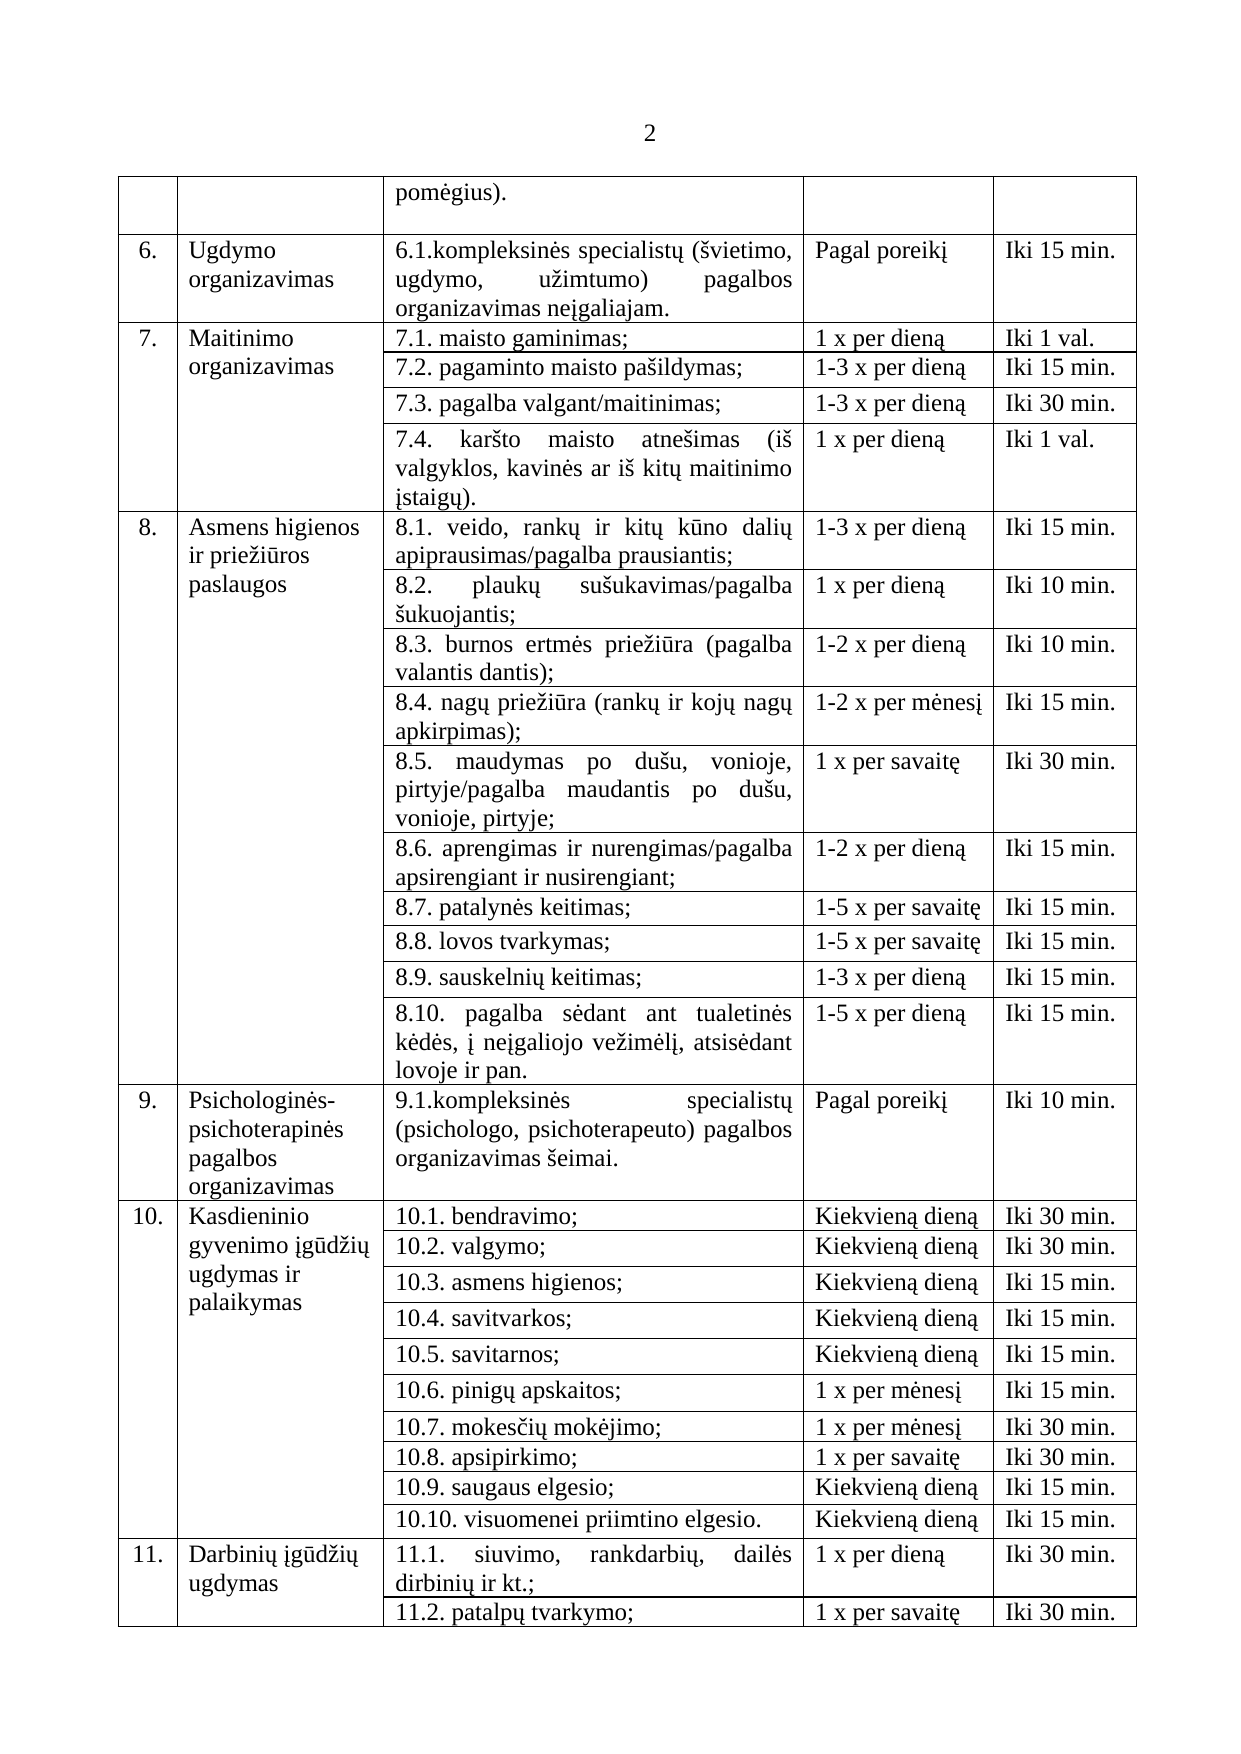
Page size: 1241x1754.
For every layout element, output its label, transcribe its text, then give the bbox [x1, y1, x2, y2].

table_cell 8.9. sauskelnių keitimas; [384, 962, 803, 997]
table_cell 8.6. aprengimas ir nurengimas/pagalba apsirengiant ir nusirengiant; [384, 833, 803, 891]
table_cell [804, 177, 993, 234]
table_cell Iki 1 val. [994, 424, 1136, 511]
table_cell 1 x per dieną [804, 570, 993, 628]
table_cell 10.4. savitvarkos; [384, 1303, 803, 1338]
table_cell Iki 15 min. [994, 1267, 1136, 1302]
table_cell Maitinimo organizavimas [178, 323, 383, 511]
table_cell Iki 15 min. [994, 998, 1136, 1084]
table_cell 10.5. savitarnos; [384, 1339, 803, 1374]
table_cell Kasdieninio gyvenimo įgūdžių ugdymas ir palaikymas [178, 1201, 383, 1538]
table_cell Iki 30 min. [994, 1539, 1136, 1596]
table_cell 8.8. lovos tvarkymas; [384, 926, 803, 961]
table_cell Iki 15 min. [994, 512, 1136, 569]
table_cell Iki 10 min. [994, 570, 1136, 628]
table_cell 1-2 x per dieną [804, 629, 993, 686]
table_cell 1 x per dieną [804, 1539, 993, 1596]
table_cell 11. [119, 1539, 177, 1626]
table_cell Ugdymo organizavimas [178, 235, 383, 322]
table_cell 6. [119, 235, 177, 322]
table_cell Kiekvieną dieną [804, 1303, 993, 1338]
table_cell 10.9. saugaus elgesio; [384, 1472, 803, 1503]
table_cell 1-5 x per savaitę [804, 926, 993, 961]
table_cell Asmens higienos ir priežiūros paslaugos [178, 512, 383, 1084]
table_cell 1 x per mėnesį [804, 1412, 993, 1441]
table_cell 7.2. pagaminto maisto pašildymas; [384, 353, 803, 387]
table_cell Iki 30 min. [994, 1412, 1136, 1441]
table_cell 8.1. veido, rankų ir kitų kūno dalių apiprausimas/pagalba prausiantis; [384, 512, 803, 569]
table_cell 7.3. pagalba valgant/maitinimas; [384, 388, 803, 423]
table_cell Iki 15 min. [994, 892, 1136, 925]
table_cell 6.1.kompleksinės specialistų (švietimo, ugdymo, užimtumo) pagalbos organizavimas neįgaliajam. [384, 235, 803, 322]
table_cell Kiekvieną dieną [804, 1231, 993, 1266]
table_cell Kiekvieną dieną [804, 1267, 993, 1302]
table_cell 1-2 x per mėnesį [804, 687, 993, 745]
table_cell Psichologinės-psichoterapinės pagalbos organizavimas [178, 1085, 383, 1200]
table_cell 10.1. bendravimo; [384, 1201, 803, 1230]
table_cell 11.2. patalpų tvarkymo; [384, 1598, 803, 1626]
table_cell Iki 30 min. [994, 1598, 1136, 1626]
table_cell Iki 30 min. [994, 1201, 1136, 1230]
table_cell Iki 15 min. [994, 962, 1136, 997]
table_cell 10.2. valgymo; [384, 1231, 803, 1266]
table_cell pomėgius). [384, 177, 803, 234]
table_cell Iki 15 min. [994, 353, 1136, 387]
table_cell 1-3 x per dieną [804, 353, 993, 387]
table_cell Iki 30 min. [994, 1442, 1136, 1471]
table_cell Iki 30 min. [994, 1231, 1136, 1266]
table_cell 10.8. apsipirkimo; [384, 1442, 803, 1471]
table_cell Iki 15 min. [994, 833, 1136, 891]
table_cell 8.7. patalynės keitimas; [384, 892, 803, 925]
table_cell 8.2. plaukų sušukavimas/pagalba šukuojantis; [384, 570, 803, 628]
table_cell [994, 177, 1136, 234]
table_cell 10.6. pinigų apskaitos; [384, 1375, 803, 1411]
table_cell 7.4. karšto maisto atnešimas (iš valgyklos, kavinės ar iš kitų maitinimo įstaigų). [384, 424, 803, 511]
table_cell 9.1.kompleksinės specialistų (psichologo, psichoterapeuto) pagalbos organizavimas šeimai. [384, 1085, 803, 1200]
table_cell Iki 15 min. [994, 1472, 1136, 1503]
table_cell 7. [119, 323, 177, 511]
table_cell Iki 15 min. [994, 1339, 1136, 1374]
table_cell 1-3 x per dieną [804, 388, 993, 423]
table_cell Iki 15 min. [994, 687, 1136, 745]
table_cell 10. [119, 1201, 177, 1538]
table_cell Iki 30 min. [994, 746, 1136, 832]
table_cell 1-2 x per dieną [804, 833, 993, 891]
table_cell Iki 15 min. [994, 926, 1136, 961]
table_cell 8.4. nagų priežiūra (rankų ir kojų nagų apkirpimas); [384, 687, 803, 745]
table_cell 8. [119, 512, 177, 1084]
table_cell Iki 15 min. [994, 235, 1136, 322]
table_cell 10.3. asmens higienos; [384, 1267, 803, 1302]
table_cell 11.1. siuvimo, rankdarbių, dailės dirbinių ir kt.; [384, 1539, 803, 1596]
table_cell Iki 10 min. [994, 629, 1136, 686]
table_cell 8.5. maudymas po dušu, vonioje, pirtyje/pagalba maudantis po dušu, vonioje, pirtyje; [384, 746, 803, 832]
table_cell Iki 15 min. [994, 1303, 1136, 1338]
table_cell 1-5 x per dieną [804, 998, 993, 1084]
table_cell [178, 177, 383, 234]
table_cell Iki 30 min. [994, 388, 1136, 423]
table_cell Iki 1 val. [994, 323, 1136, 351]
table_cell Iki 15 min. [994, 1505, 1136, 1538]
table_cell Kiekvieną dieną [804, 1339, 993, 1374]
table_cell [119, 177, 177, 234]
table_cell Kiekvieną dieną [804, 1505, 993, 1538]
table_cell Darbinių įgūdžių ugdymas [178, 1539, 383, 1626]
table_cell Iki 15 min. [994, 1375, 1136, 1411]
table_cell 1-3 x per dieną [804, 962, 993, 997]
table_cell 1 x per savaitę [804, 1598, 993, 1626]
table_cell 1-5 x per savaitę [804, 892, 993, 925]
table_cell Pagal poreikį [804, 1085, 993, 1200]
table_cell 8.3. burnos ertmės priežiūra (pagalba valantis dantis); [384, 629, 803, 686]
table_cell Pagal poreikį [804, 235, 993, 322]
table_cell 1 x per mėnesį [804, 1375, 993, 1411]
table_cell 9. [119, 1085, 177, 1200]
table_cell 7.1. maisto gaminimas; [384, 323, 803, 351]
table_cell Iki 10 min. [994, 1085, 1136, 1200]
table_cell Kiekvieną dieną [804, 1201, 993, 1230]
table_cell 10.7. mokesčių mokėjimo; [384, 1412, 803, 1441]
table_cell Kiekvieną dieną [804, 1472, 993, 1503]
table_cell 1-3 x per dieną [804, 512, 993, 569]
table_cell 1 x per dieną [804, 424, 993, 511]
table_cell 1 x per savaitę [804, 746, 993, 832]
table_cell 10.10. visuomenei priimtino elgesio. [384, 1505, 803, 1538]
table_cell 1 x per dieną [804, 323, 993, 351]
table_cell 8.10. pagalba sėdant ant tualetinės kėdės, į neįgaliojo vežimėlį, atsisėdant lovoje ir pan. [384, 998, 803, 1084]
table_cell 1 x per savaitę [804, 1442, 993, 1471]
